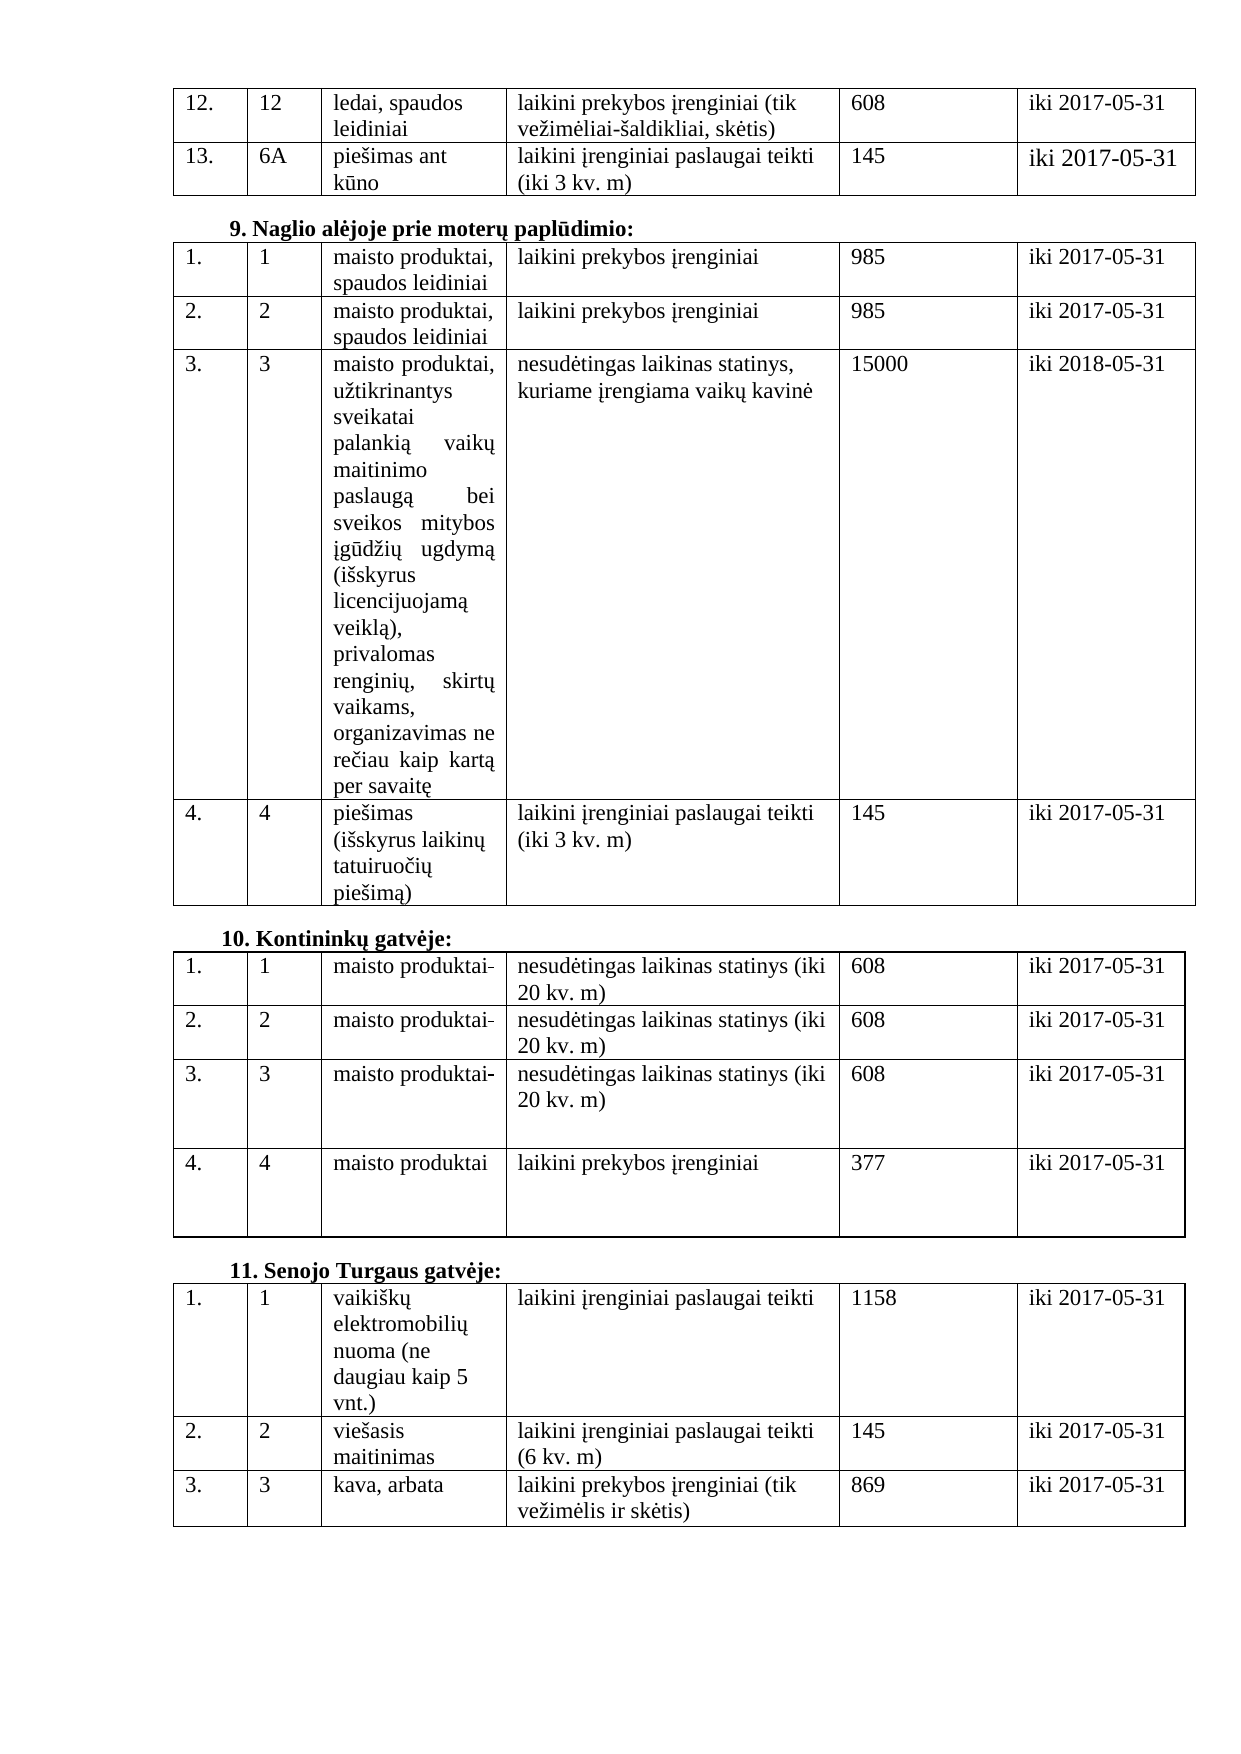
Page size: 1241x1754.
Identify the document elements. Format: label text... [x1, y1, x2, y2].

table_cell [1190, 1236, 1195, 1283]
table_cell laikini įrenginiai paslaugai teikti (iki 3 kv. m) [507, 143, 839, 195]
table_cell 3 [248, 1471, 321, 1526]
table_cell piešimas (išskyrus laikinų tatuiruočių piešimą) [322, 800, 506, 905]
table_cell nesudėtingas laikinas statinys (iki 20 kv. m) [507, 1006, 839, 1059]
table_cell 145 [840, 143, 1017, 195]
table_cell ledai, spaudos leidiniai [322, 89, 506, 142]
table_cell 1158 [840, 1284, 1017, 1416]
table_cell [1190, 1148, 1195, 1236]
table_cell nesudėtingas laikinas statinys, kuriame įrengiama vaikų kavinė [507, 350, 839, 798]
table_cell 608 [840, 1060, 1017, 1148]
table_cell 3. [174, 1060, 247, 1148]
table_cell 12 [248, 89, 321, 142]
table_cell 985 [840, 297, 1017, 349]
table_cell 4 [248, 1149, 321, 1236]
table_cell iki 2017-05-31 [1018, 1284, 1184, 1416]
table_cell 4. [174, 800, 247, 905]
table_cell [1017, 906, 1185, 951]
table_cell 608 [840, 953, 1017, 1005]
table_cell [1190, 951, 1195, 1005]
table_cell [1190, 1005, 1195, 1059]
table_cell maisto produktai [322, 1149, 506, 1236]
table_cell maisto produktai, spaudos leidiniai [322, 243, 506, 296]
table_cell 608 [840, 1006, 1017, 1059]
table_cell maisto produktai [322, 1060, 506, 1148]
table_cell [1190, 1416, 1195, 1469]
table_cell 2. [174, 297, 247, 349]
table_cell iki 2017-05-31 [1018, 143, 1195, 195]
table_cell 1. [174, 1284, 247, 1416]
table_cell laikini prekybos įrenginiai [507, 243, 839, 296]
table_cell 4 [248, 800, 321, 905]
table_cell 9. Naglio alėjoje prie moterų paplūdimio: [174, 196, 1195, 242]
table_cell maisto produktai, užtikrinantys sveikatai palankią vaikų maitinimo paslaugą bei sveikos mitybos įgūdžių ugdymą (išskyrus licencijuojamą veiklą), privalomas renginių, skirtų vaikams, organizavimas ne rečiau kaip kartą per savaitę [322, 350, 506, 798]
table_cell iki 2017-05-31 [1018, 297, 1195, 349]
table_cell [840, 906, 1017, 951]
table_cell 10. Kontininkų gatvėje: [174, 906, 579, 951]
table_cell 985 [840, 243, 1017, 296]
table_cell [1190, 906, 1195, 951]
table_cell 15000 [840, 350, 1017, 798]
table_cell 6A [248, 143, 321, 195]
table_cell 3 [248, 350, 321, 798]
table_cell [579, 906, 839, 951]
table_cell laikini prekybos įrenginiai (tik vežimėliai-šaldikliai, skėtis) [507, 89, 839, 142]
table_cell 11. Senojo Turgaus gatvėje: [174, 1238, 1185, 1283]
table_cell maisto produktai [322, 1006, 506, 1059]
table_cell iki 2017-05-31 [1018, 1417, 1184, 1469]
table_cell 3 [248, 1060, 321, 1148]
table_cell maisto produktai [322, 953, 506, 1005]
table_cell 377 [840, 1149, 1017, 1236]
table_cell nesudėtingas laikinas statinys (iki 20 kv. m) [507, 1060, 839, 1148]
table_cell 3. [174, 1471, 247, 1526]
table_cell 13. [174, 143, 247, 195]
table_cell 1. [174, 243, 247, 296]
table_cell [1185, 906, 1189, 951]
table_cell iki 2017-05-31 [1018, 800, 1195, 905]
table_cell 12. [174, 89, 247, 142]
table_cell 1 [248, 953, 321, 1005]
table_cell iki 2017-05-31 [1018, 1006, 1184, 1059]
table_cell iki 2017-05-31 [1018, 243, 1195, 296]
table_cell iki 2017-05-31 [1018, 1060, 1184, 1148]
table_cell 608 [840, 89, 1017, 142]
table_cell 2. [174, 1006, 247, 1059]
table_cell iki 2017-05-31 [1018, 89, 1195, 142]
table_cell 2 [248, 297, 321, 349]
table_cell [1185, 1236, 1189, 1283]
table_cell 3. [174, 350, 247, 798]
table_cell laikini prekybos įrenginiai [507, 1149, 839, 1236]
table_cell viešasis maitinimas [322, 1417, 506, 1469]
table_cell 145 [840, 1417, 1017, 1469]
table_cell 2. [174, 1417, 247, 1469]
table_cell 1 [248, 1284, 321, 1416]
table_cell [1190, 1059, 1195, 1148]
table_cell iki 2018-05-31 [1018, 350, 1195, 798]
table_cell 2 [248, 1006, 321, 1059]
table_cell iki 2017-05-31 [1018, 1149, 1184, 1236]
table_cell iki 2017-05-31 [1018, 1471, 1184, 1526]
table_cell laikini įrenginiai paslaugai teikti [507, 1284, 839, 1416]
table_cell [1190, 1470, 1195, 1526]
table_cell 1. [174, 953, 247, 1005]
table_cell laikini prekybos įrenginiai [507, 297, 839, 349]
table_cell 869 [840, 1471, 1017, 1526]
table_cell 2 [248, 1417, 321, 1469]
table_cell maisto produktai, spaudos leidiniai [322, 297, 506, 349]
table_cell laikini prekybos įrenginiai (tik vežimėlis ir skėtis) [507, 1471, 839, 1526]
table_cell [1190, 1283, 1195, 1416]
table_cell kava, arbata [322, 1471, 506, 1526]
table_cell nesudėtingas laikinas statinys (iki 20 kv. m) [507, 953, 839, 1005]
table_cell laikini įrenginiai paslaugai teikti (6 kv. m) [507, 1417, 839, 1469]
table_cell laikini įrenginiai paslaugai teikti (iki 3 kv. m) [507, 800, 839, 905]
table_cell vaikiškų elektromobilių nuoma (ne daugiau kaip 5 vnt.) [322, 1284, 506, 1416]
table_cell 1 [248, 243, 321, 296]
table_cell 4. [174, 1149, 247, 1236]
table_cell piešimas ant kūno [322, 143, 506, 195]
table_cell 145 [840, 800, 1017, 905]
table_cell iki 2017-05-31 [1018, 953, 1184, 1005]
